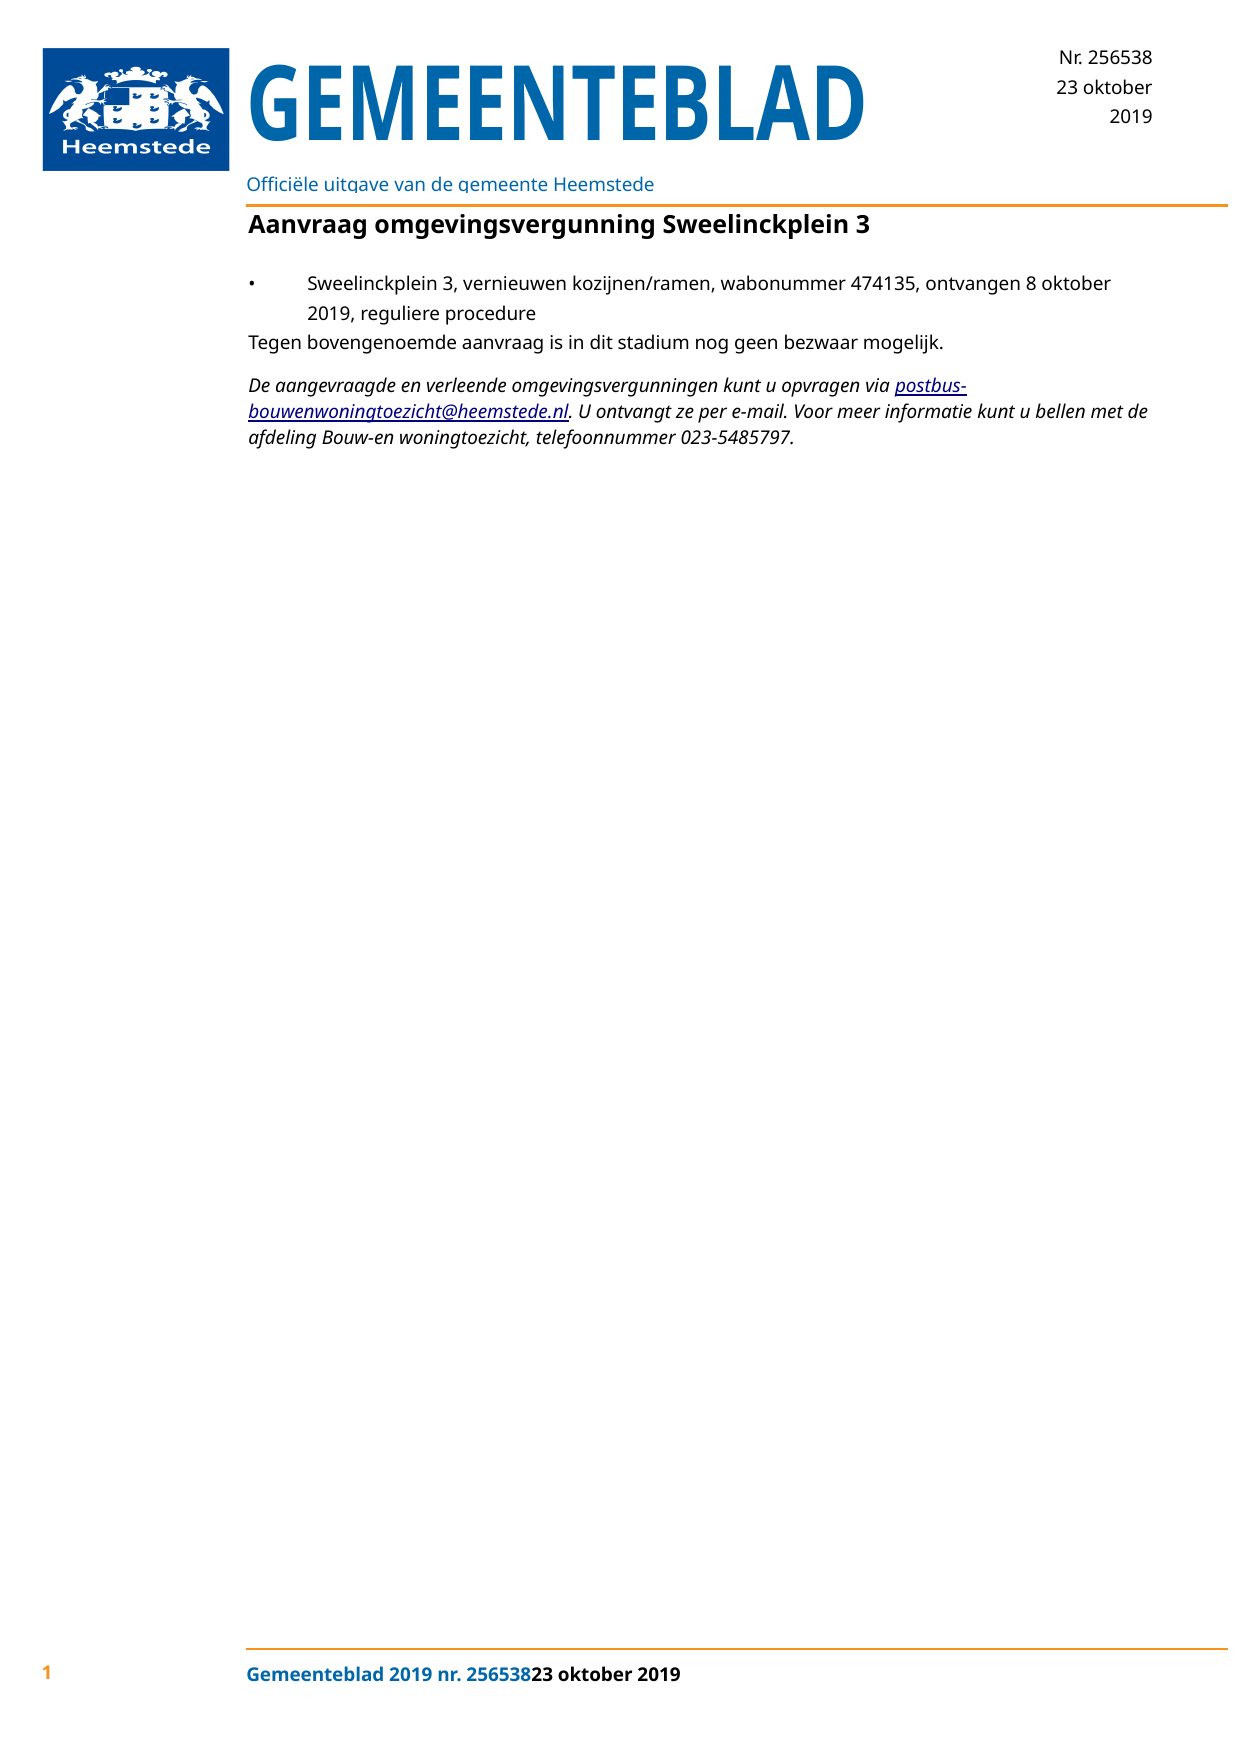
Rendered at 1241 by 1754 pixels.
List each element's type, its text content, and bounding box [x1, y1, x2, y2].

text Aanvraag omgevingsvergunning Sweelinckplein 3 [248, 207, 1152, 241]
text Tegen bovengenoemde aanvraag is in dit stadium nog geen bezwaar mogelijk. [248, 329, 1152, 355]
picture [41, 47, 231, 172]
text De aangevraagde en verleende omgevingsvergunningen kunt u opvragen via postbus-bouwenwoningtoezicht@heemstede.nl. U ontvangt ze per e-mail. Voor meer informatie kunt u bellen met de afdeling Bouw-en woningtoezicht, telefoonnummer 023-5485797. [248, 373, 1152, 450]
list Sweelinckplein 3, vernieuwen kozijnen/ramen, wabonummer 474135, ontvangen 8 oktober 2019, reguliere procedure [248, 270, 1152, 326]
